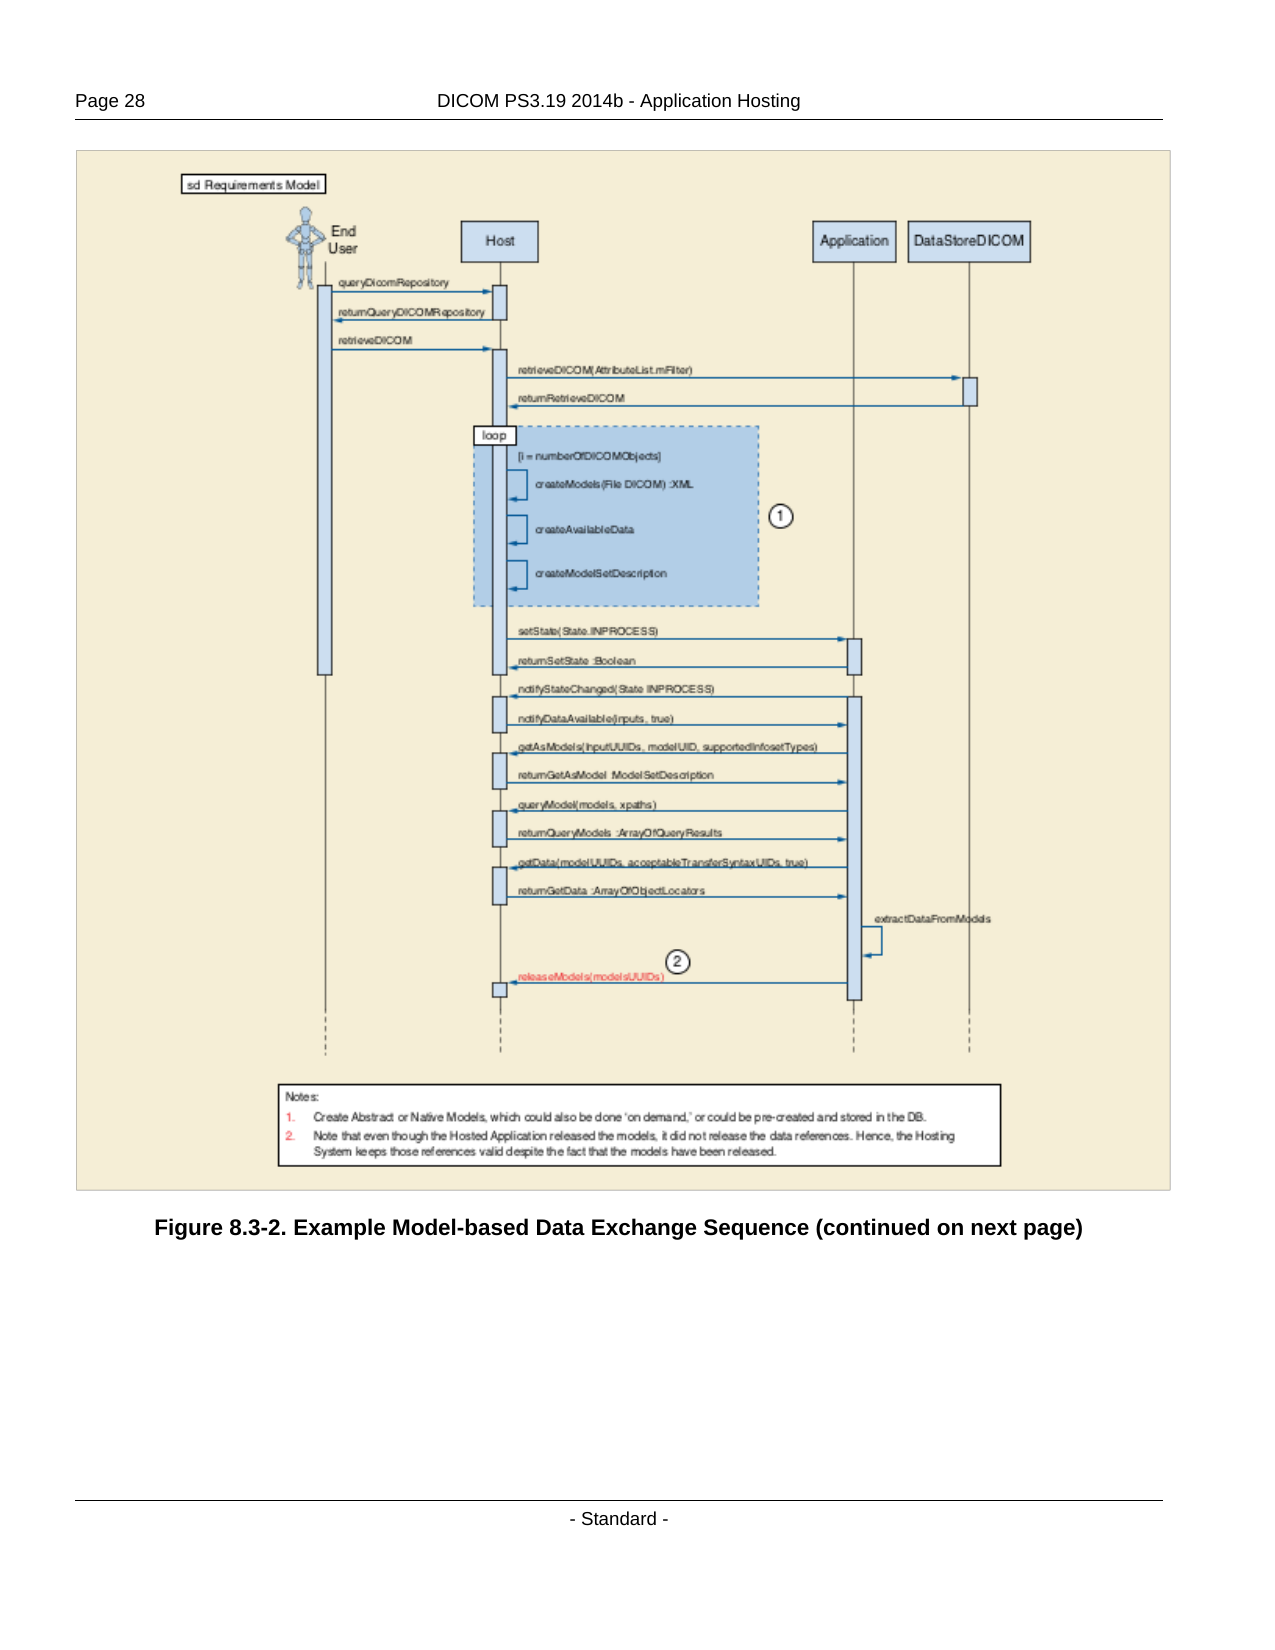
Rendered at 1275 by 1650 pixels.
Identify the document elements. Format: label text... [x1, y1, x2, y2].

picture [75, 150, 1172, 1192]
text Figure 8.3-2. Example Model-based Data Exchange Sequence (continued on next page) [75, 1214, 1162, 1240]
